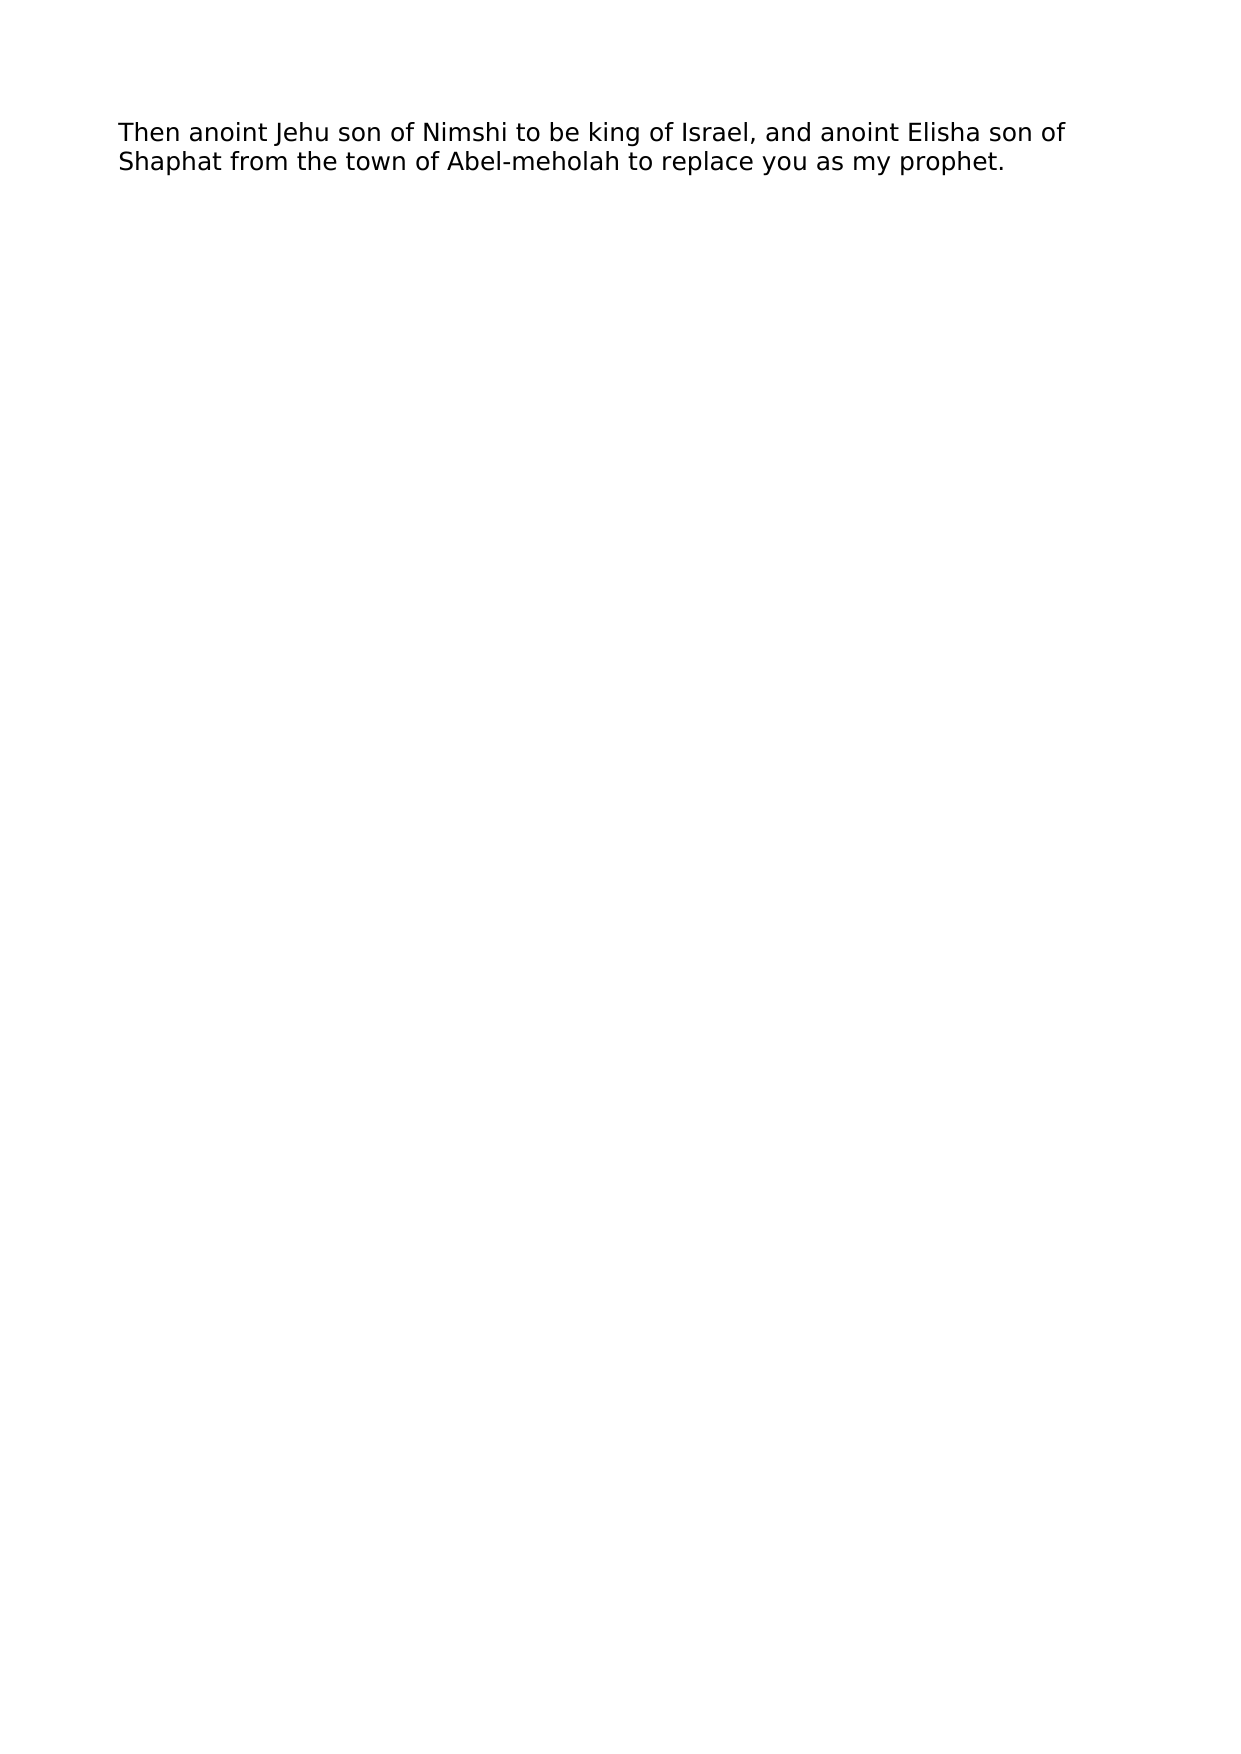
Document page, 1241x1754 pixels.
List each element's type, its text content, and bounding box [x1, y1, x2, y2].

text Then anoint Jehu son of Nimshi to be king of Israel, and anoint Elisha son of Shaphat from the town of Abel-meholah to replace you as my prophet. [118, 118, 1122, 176]
